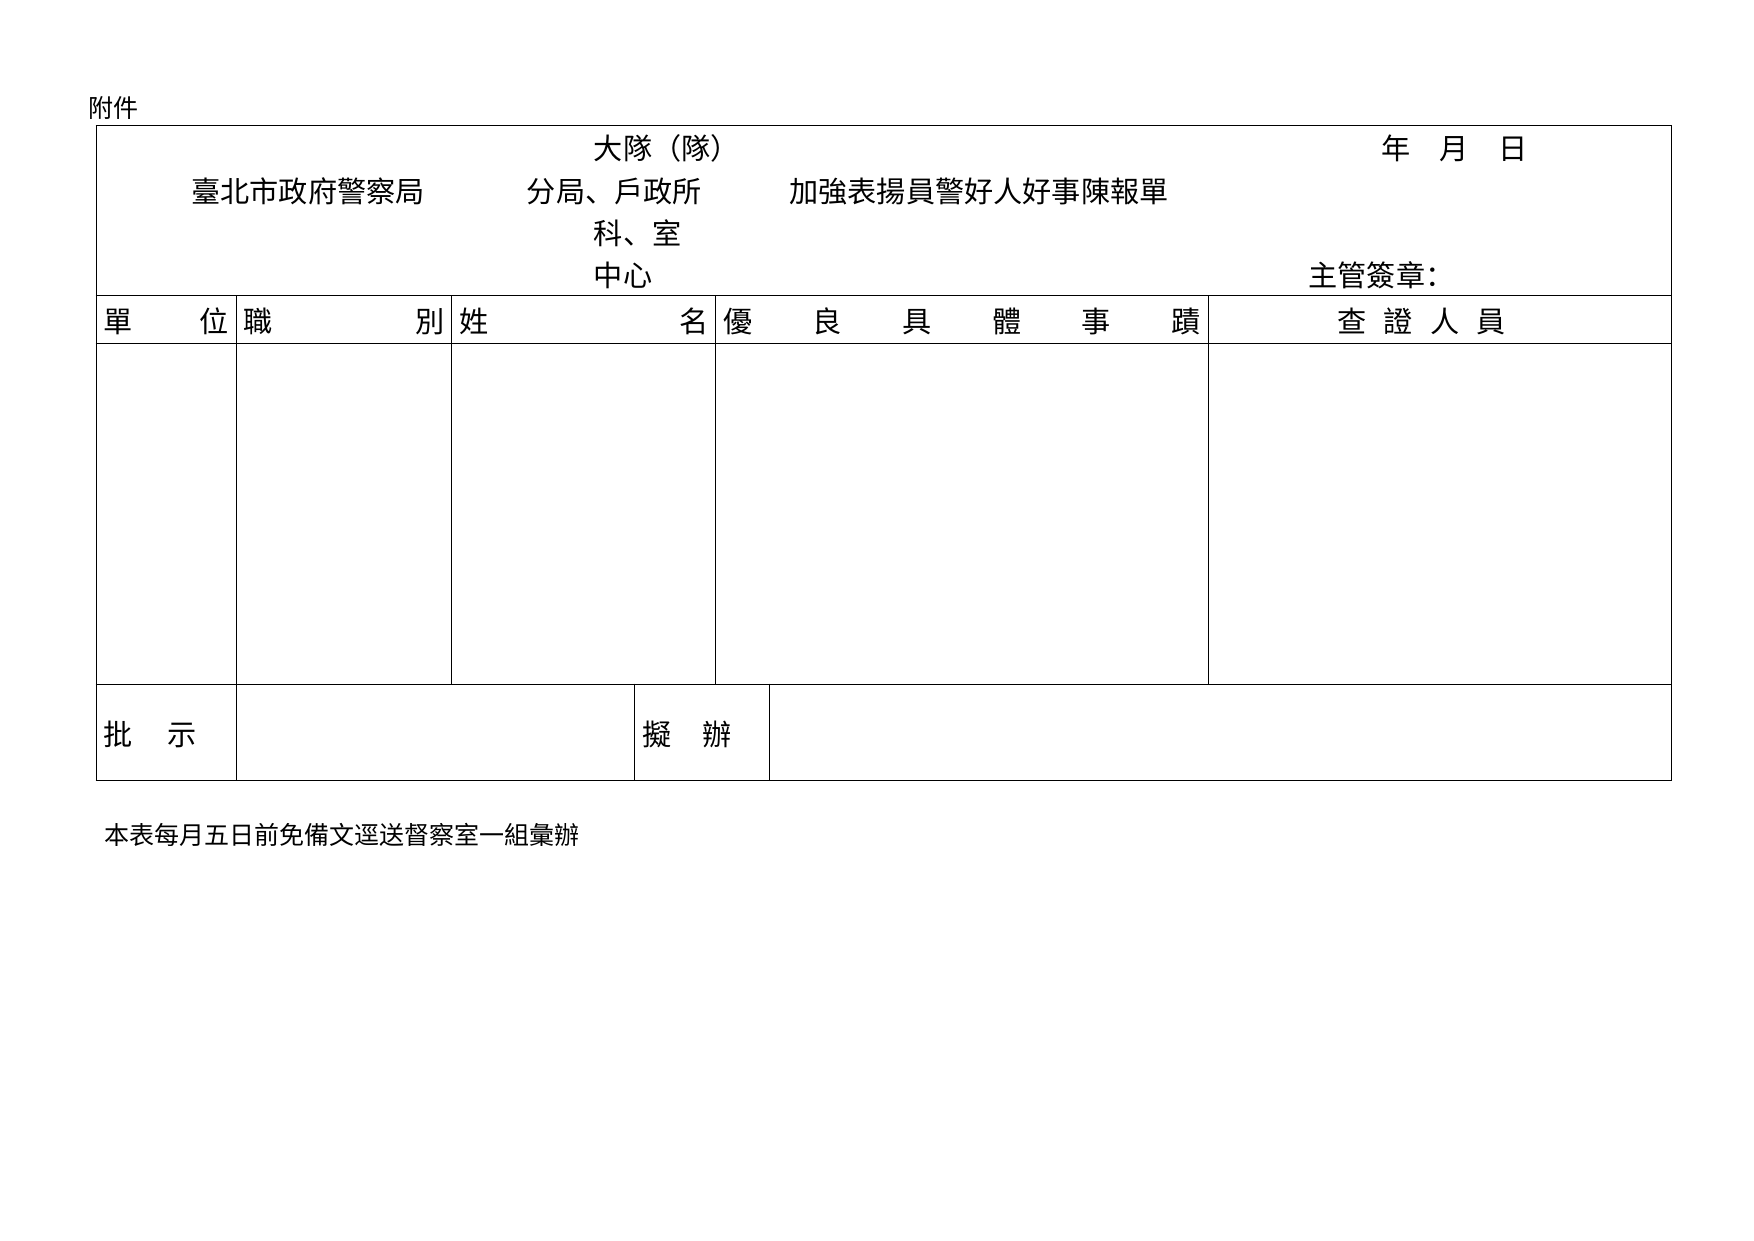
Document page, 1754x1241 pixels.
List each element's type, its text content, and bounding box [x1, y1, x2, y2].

table_cell [452, 344, 715, 683]
table_cell [237, 344, 451, 683]
table_cell [1209, 344, 1671, 683]
table_cell 擬 辦 [635, 685, 769, 780]
table_cell [97, 344, 236, 683]
table_cell 姓名 [452, 296, 715, 343]
text 附件 [89, 89, 1665, 125]
table_cell [237, 685, 634, 780]
table_cell 單位 [97, 296, 236, 343]
table_cell 查證人員 [1209, 296, 1671, 343]
table_header 大隊（隊） 年 月 日 臺北市政府警察局 分局、戶政所 加強表揚員警好人好事陳報單 科、室 中心 主管簽章： [97, 126, 1671, 295]
table_cell [716, 344, 1208, 683]
text 本表每月五日前免備文逕送督察室一組彙辦 [89, 815, 1665, 852]
table_cell [770, 685, 1671, 780]
table_cell 批 示 [97, 685, 236, 780]
table_cell 職別 [237, 296, 451, 343]
table_cell 優良具體事蹟 [716, 296, 1208, 343]
